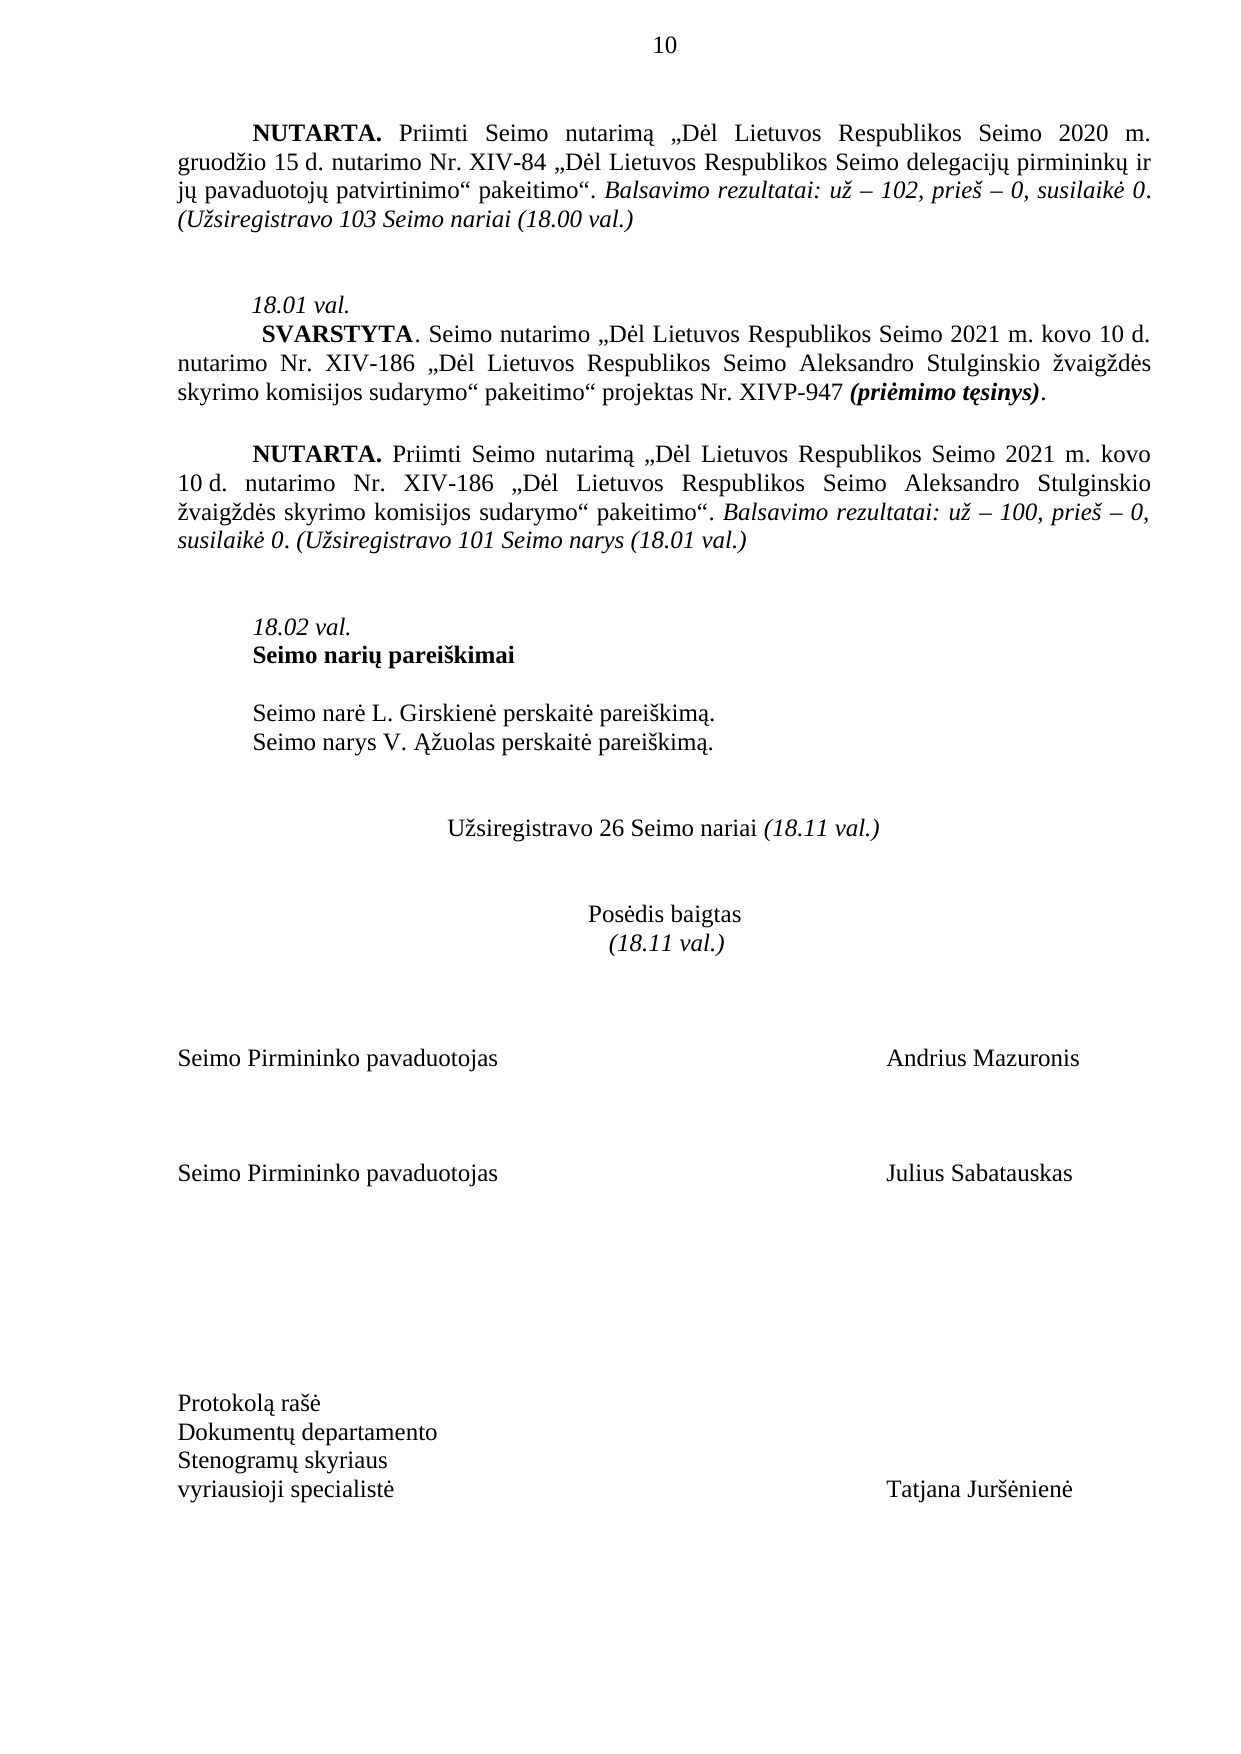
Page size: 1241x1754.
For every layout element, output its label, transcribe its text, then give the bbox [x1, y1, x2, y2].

text Seimo narys V. Ąžuolas perskaitė pareiškimą. [177, 727, 1152, 755]
text NUTARTA. Priimti Seimo nutarimą „Dėl Lietuvos Respublikos Seimo 2021 m. kovo 10 d. nutarimo Nr. XIV-186 „Dėl Lietuvos Respublikos Seimo Aleksandro Stulginskio žvaigždės skyrimo komisijos sudarymo“ pakeitimo“. Balsavimo rezultatai: už – 100, prieš – 0, susilaikė 0. (Užsiregistravo 101 Seimo narys (18.01 val.) [177, 439, 1152, 554]
text Posėdis baigtas [177, 899, 1152, 928]
text Dokumentų departamento [177, 1417, 1152, 1445]
text Stenogramų skyriaus [177, 1445, 1152, 1474]
text Seimo Pirmininko pavaduotojas Julius Sabatauskas [177, 1158, 1152, 1187]
text NUTARTA. Priimti Seimo nutarimą „Dėl Lietuvos Respublikos Seimo 2020 m. gruodžio 15 d. nutarimo Nr. XIV-84 „Dėl Lietuvos Respublikos Seimo delegacijų pirmininkų ir jų pavaduotojų patvirtinimo“ pakeitimo“. Balsavimo rezultatai: už – 102, prieš – 0, susilaikė 0. (Užsiregistravo 103 Seimo nariai (18.00 val.) [177, 118, 1152, 233]
text (18.11 val.) [177, 928, 1152, 957]
text Seimo narė L. Girskienė perskaitė pareiškimą. [177, 698, 1152, 727]
text 18.01 val. [177, 291, 1152, 319]
text Užsiregistravo 26 Seimo nariai (18.11 val.) [177, 813, 1152, 842]
text Seimo Pirmininko pavaduotojas Andrius Mazuronis [177, 1043, 1152, 1072]
text 18.02 val. [177, 612, 1152, 640]
text SVARSTYTA. Seimo nutarimo „Dėl Lietuvos Respublikos Seimo 2021 m. kovo 10 d. nutarimo Nr. XIV-186 „Dėl Lietuvos Respublikos Seimo Aleksandro Stulginskio žvaigždės skyrimo komisijos sudarymo“ pakeitimo“ projektas Nr. XIVP-947 (priėmimo tęsinys). [177, 319, 1152, 406]
text Seimo narių pareiškimai [177, 640, 1152, 669]
text Protokolą rašė [177, 1388, 1152, 1417]
text vyriausioji specialistė Tatjana Juršėnienė [177, 1474, 1152, 1503]
